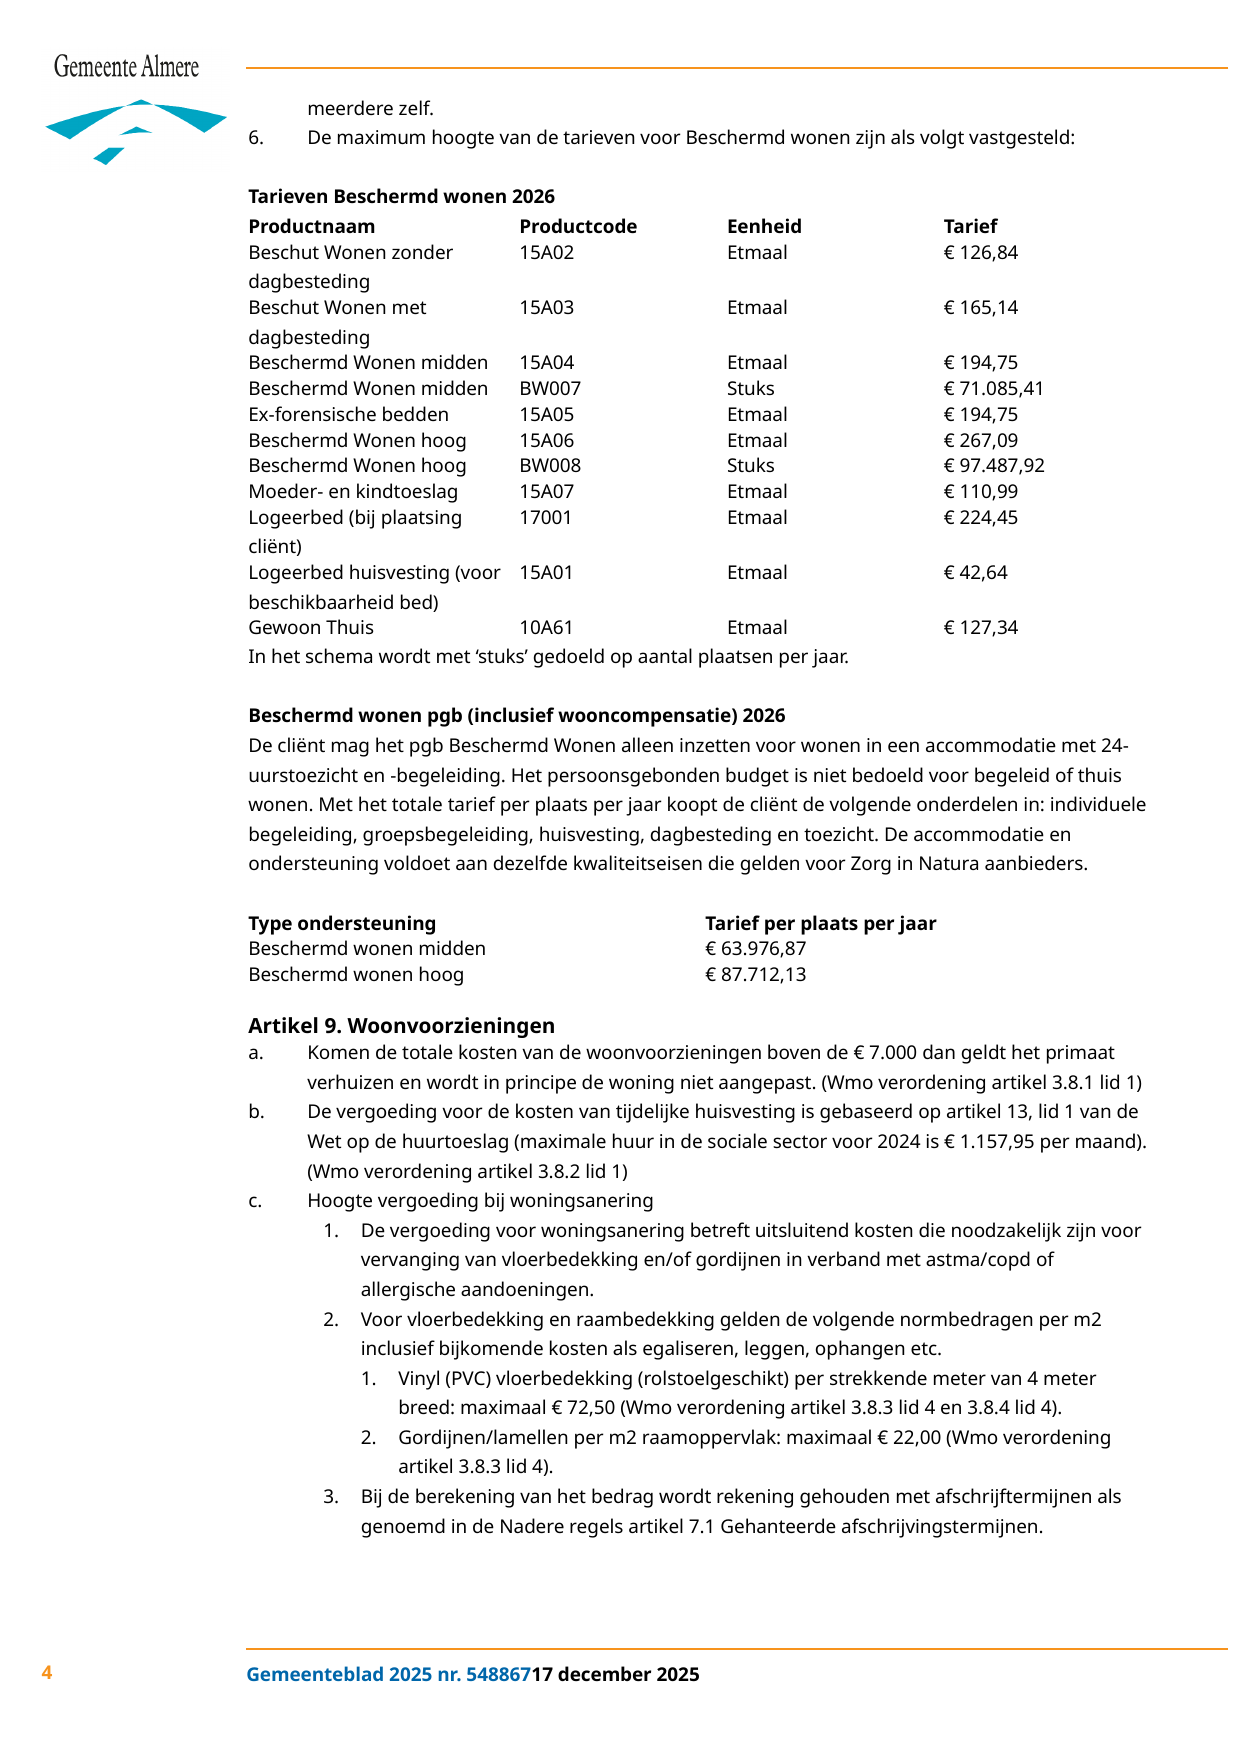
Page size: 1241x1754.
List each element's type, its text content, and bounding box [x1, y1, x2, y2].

table_header Tarief [944, 213, 1152, 239]
table_cell Etmaal [727, 504, 944, 559]
table_cell Etmaal [727, 559, 944, 614]
list Hoogte vergoeding bij woningsanering [248, 1187, 1152, 1213]
table_cell 15A05 [519, 401, 727, 427]
table_cell Stuks [727, 453, 944, 478]
text Beschermd wonen pgb (inclusief wooncompensatie) 2026 [248, 703, 1152, 728]
table_cell € 110,99 [944, 478, 1152, 504]
table_cell Gewoon Thuis [248, 615, 519, 640]
table_cell 15A01 [519, 559, 727, 614]
table_cell 15A04 [519, 350, 727, 375]
table_cell Moeder- en kindtoeslag [248, 478, 519, 504]
table_cell Logeerbed huisvesting (voor beschikbaarheid bed) [248, 559, 519, 614]
table_cell Etmaal [727, 239, 944, 294]
table_cell € 63.976,87 [705, 936, 1152, 961]
table_cell € 87.712,13 [705, 961, 1152, 987]
table_cell Beschermd Wonen midden [248, 375, 519, 401]
table_cell € 224,45 [944, 504, 1152, 559]
text Artikel 9. Woonvoorzieningen [248, 1011, 1152, 1039]
table_cell 15A02 [519, 239, 727, 294]
table_cell Beschermd wonen midden [248, 936, 705, 961]
list Vinyl (PVC) vloerbedekking (rolstoelgeschikt) per strekkende meter van 4 meter breed: maximaal € 72,50 (Wmo verordening artikel 3.8.3 lid 4 en 3.8.4 lid 4). [361, 1365, 1152, 1420]
list De vergoeding voor woningsanering betreft uitsluitend kosten die noodzakelijk zijn voor vervanging van vloerbedekking en/of gordijnen in verband met astma/copd of allergische aandoeningen. [323, 1217, 1152, 1302]
table_cell BW007 [519, 375, 727, 401]
list De vergoeding voor de kosten van tijdelijke huisvesting is gebaseerd op artikel 13, lid 1 van de Wet op de huurtoeslag (maximale huur in de sociale sector voor 2024 is € 1.157,95 per maand). (Wmo verordening artikel 3.8.2 lid 1) [248, 1099, 1152, 1184]
table_cell 17001 [519, 504, 727, 559]
table_cell BW008 [519, 453, 727, 478]
table_cell Beschermd wonen hoog [248, 961, 705, 987]
list Bij de berekening van het bedrag wordt rekening gehouden met afschrijftermijnen als genoemd in de Nadere regels artikel 7.1 Gehanteerde afschrijvingstermijnen. [323, 1483, 1152, 1539]
text In het schema wordt met ‘stuks’ gedoeld op aantal plaatsen per jaar. [248, 643, 1152, 669]
table_cell € 71.085,41 [944, 375, 1152, 401]
table_cell 15A03 [519, 294, 727, 349]
table_cell € 42,64 [944, 559, 1152, 614]
table_cell 10A61 [519, 615, 727, 640]
table_cell 15A06 [519, 427, 727, 452]
table_cell € 97.487,92 [944, 453, 1152, 478]
table_cell Stuks [727, 375, 944, 401]
list Voor vloerbedekking en raambedekking gelden de volgende normbedragen per m2 inclusief bijkomende kosten als egaliseren, leggen, ophangen etc. [323, 1306, 1152, 1361]
table_cell Beschermd Wonen midden [248, 350, 519, 375]
table_cell Beschermd Wonen hoog [248, 453, 519, 478]
list Komen de totale kosten van de woonvoorzieningen boven de € 7.000 dan geldt het primaat verhuizen en wordt in principe de woning niet aangepast. (Wmo verordening artikel 3.8.1 lid 1) [248, 1039, 1152, 1095]
table_header Tarief per plaats per jaar [705, 910, 1152, 936]
table_cell Etmaal [727, 427, 944, 452]
table_cell € 127,34 [944, 615, 1152, 640]
table_cell Logeerbed (bij plaatsing cliënt) [248, 504, 519, 559]
table_cell Beschermd Wonen hoog [248, 427, 519, 452]
table_cell Beschut Wonen zonder dagbesteding [248, 239, 519, 294]
table_header Eenheid [727, 213, 944, 239]
table_cell 15A07 [519, 478, 727, 504]
table_cell € 194,75 [944, 350, 1152, 375]
table_cell Etmaal [727, 615, 944, 640]
table_header Productcode [519, 213, 727, 239]
table_cell Beschut Wonen met dagbesteding [248, 294, 519, 349]
table_cell € 194,75 [944, 401, 1152, 427]
table_cell € 126,84 [944, 239, 1152, 294]
text Tarieven Beschermd wonen 2026 [248, 183, 1152, 209]
table_header Type ondersteuning [248, 910, 705, 936]
table_cell Etmaal [727, 478, 944, 504]
list meerdere zelf. [248, 95, 1152, 121]
list De maximum hoogte van de tarieven voor Beschermd wonen zijn als volgt vastgesteld: [248, 124, 1152, 150]
list Gordijnen/lamellen per m2 raamoppervlak: maximaal € 22,00 (Wmo verordening artikel 3.8.3 lid 4). [361, 1424, 1152, 1479]
table_cell € 165,14 [944, 294, 1152, 349]
table_cell Etmaal [727, 294, 944, 349]
table_header Productnaam [248, 213, 519, 239]
table_cell Etmaal [727, 350, 944, 375]
picture [41, 47, 231, 172]
table_cell € 267,09 [944, 427, 1152, 452]
table_cell Ex-forensische bedden [248, 401, 519, 427]
text De cliënt mag het pgb Beschermd Wonen alleen inzetten voor wonen in een accommodatie met 24-uurstoezicht en -begeleiding. Het persoonsgebonden budget is niet bedoeld voor begeleid of thuis wonen. Met het totale tarief per plaats per jaar koopt de cliënt de volgende onderdelen in: individuele begeleiding, groepsbegeleiding, huisvesting, dagbesteding en toezicht. De accommodatie en ondersteuning voldoet aan dezelfde kwaliteitseisen die gelden voor Zorg in Natura aanbieders. [248, 732, 1152, 876]
table_cell Etmaal [727, 401, 944, 427]
